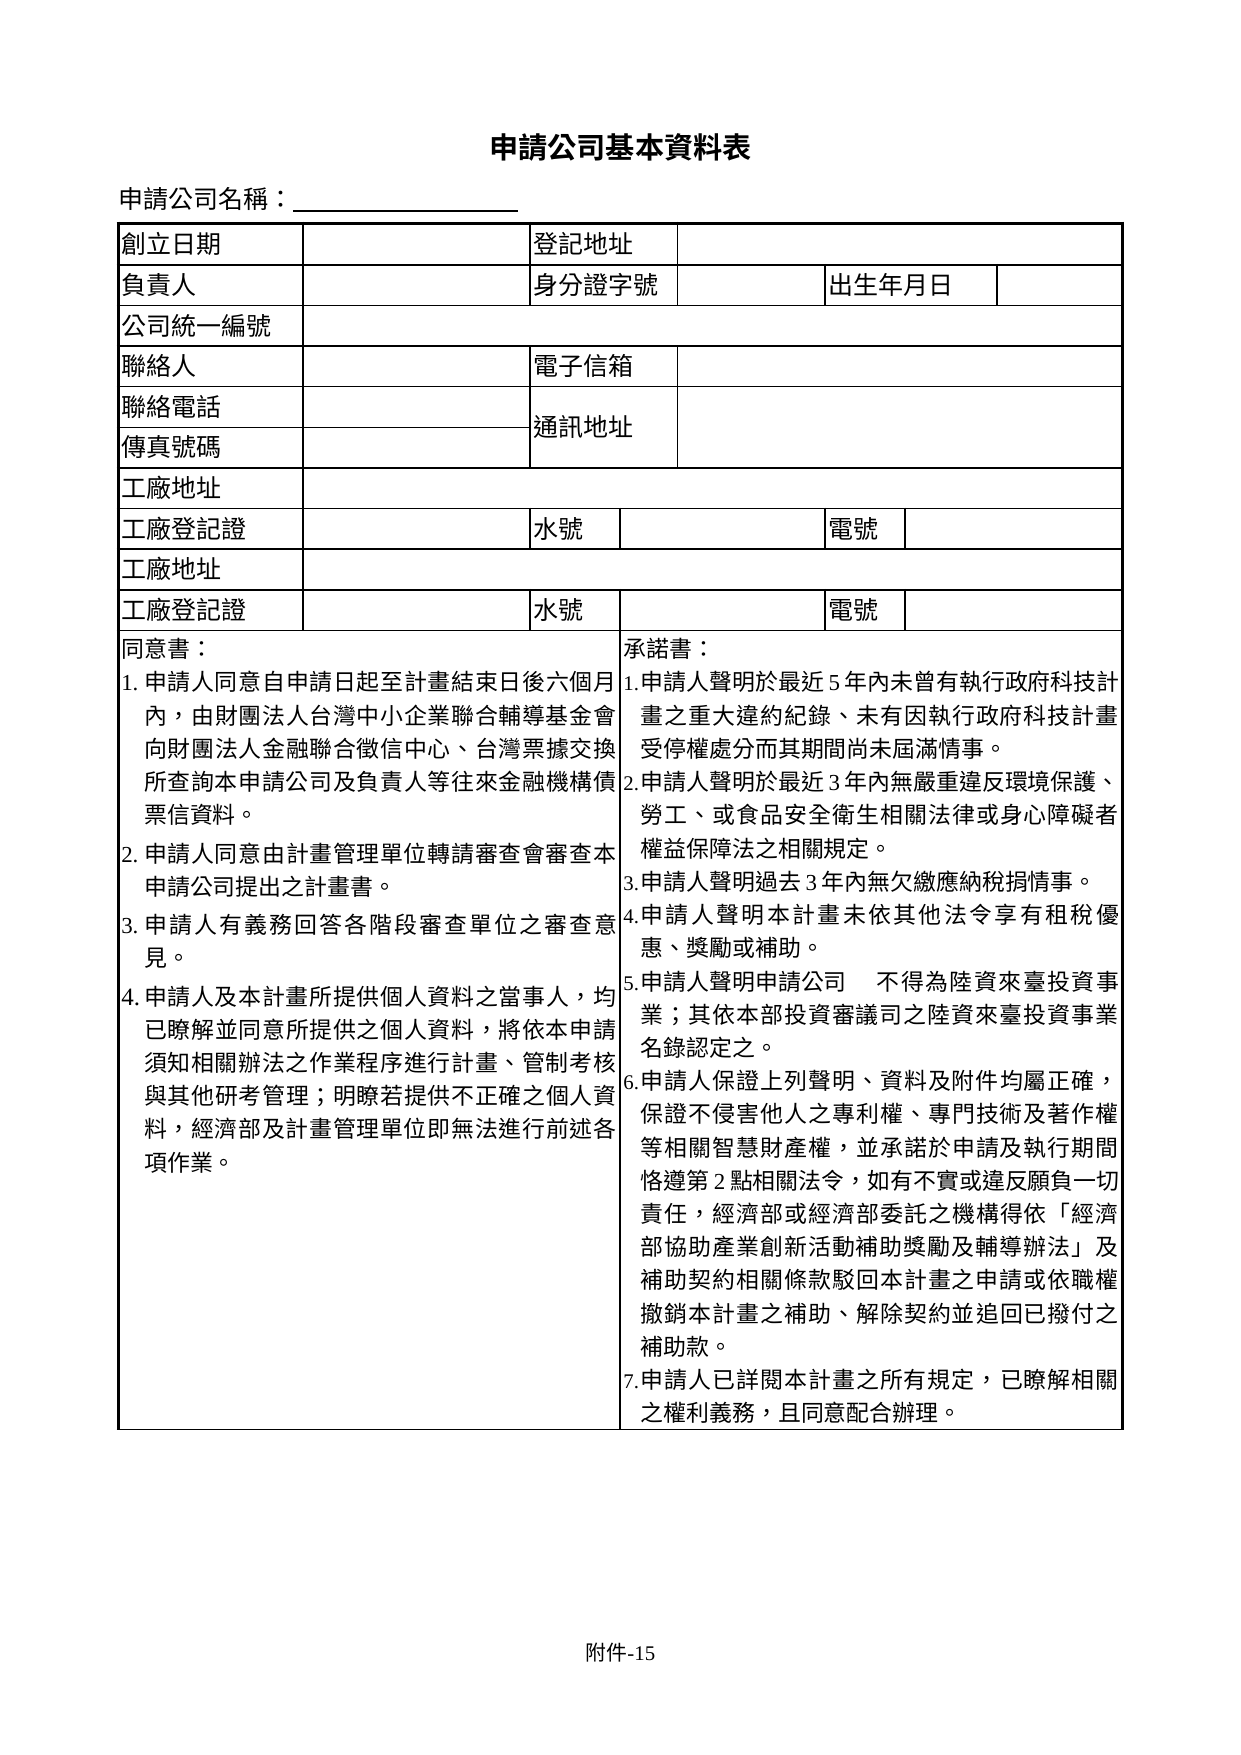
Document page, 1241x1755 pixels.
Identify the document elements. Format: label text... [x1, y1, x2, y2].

table_cell 水號 [531, 509, 619, 548]
table_cell 負責人 [120, 266, 302, 304]
table_cell 工廠登記證 [120, 509, 302, 548]
table_cell 水號 [531, 591, 619, 629]
table_cell 承諾書： 申請人聲明於最近5年內未曾有執行政府科技計畫之重大違約紀錄、未有因執行政府科技計畫受停權處分而其期間尚未屆滿情事。 申請人聲明於最近3年內無嚴重違反環境保護、勞工、或食品安全衛生相關法律或身心障礙者權益保障法之相關規定。 申請人聲明過去3年內無欠繳應納稅捐情事。 申請人聲明本計畫未依其他法令享有租稅優惠、獎勵或補助。 申請人聲明申請公司 不得為陸資來臺投資事業；其依本部投資審議司之陸資來臺投資事業名錄認定之。 申請人保證上列聲明、資料及附件均屬正確，保證不侵害他人之專利權、專門技術及著作權等相關智慧財產權，並承諾於申請及執行期間恪遵第2點相關法令，如有不實或違反願負一切責任，經濟部或經濟部委託之機構得依「經濟部協助產業創新活動補助獎勵及輔導辦法」及補助契約相關條款駁回本計畫之申請或依職權撤銷本計畫之補助、解除契約並追回已撥付之補助款。 申請人已詳閱本計畫之所有規定，已瞭解相關之權利義務，且同意配合辦理。 [621, 631, 1121, 1428]
table_cell [906, 591, 1121, 629]
table_cell 出生年月日 [826, 266, 996, 304]
table_cell [304, 387, 529, 426]
table_cell 聯絡電話 [120, 387, 302, 426]
text 申請公司名稱： [118, 179, 1122, 215]
table_cell [304, 266, 529, 304]
table_cell 電號 [826, 591, 904, 629]
table_cell [304, 509, 529, 548]
table_cell 同意書： 申請人同意自申請日起至計畫結束日後六個月內，由財團法人台灣中小企業聯合輔導基金會向財團法人金融聯合徵信中心、台灣票據交換所查詢本申請公司及負責人等往來金融機構債票信資料。 申請人同意由計畫管理單位轉請審查會審查本申請公司提出之計畫書。 申請人有義務回答各階段審查單位之審查意見。 申請人及本計畫所提供個人資料之當事人，均已瞭解並同意所提供之個人資料，將依本申請須知相關辦法之作業程序進行計畫、管制考核與其他研考管理；明瞭若提供不正確之個人資料，經濟部及計畫管理單位即無法進行前述各項作業。 [120, 631, 619, 1428]
table_cell 工廠登記證 [120, 591, 302, 629]
table_cell 電號 [826, 509, 904, 548]
table_cell [678, 347, 1121, 386]
table_cell [304, 306, 1121, 345]
table_header 創立日期 [120, 225, 302, 264]
table_cell 公司統一編號 [120, 306, 302, 345]
table_cell 聯絡人 [120, 347, 302, 386]
table_cell [304, 591, 529, 629]
table_cell [678, 266, 824, 304]
table_cell 電子信箱 [531, 347, 677, 386]
text 申請公司基本資料表 [118, 124, 1122, 167]
table_cell [621, 509, 824, 548]
table_cell [678, 387, 1121, 467]
table_header [678, 225, 1121, 264]
table_header 登記地址 [531, 225, 677, 264]
table_cell 通訊地址 [531, 387, 677, 467]
table_header [304, 225, 529, 264]
table_cell [906, 509, 1121, 548]
table_cell [304, 347, 529, 386]
table_cell [304, 469, 1121, 508]
table_cell 身分證字號 [531, 266, 677, 304]
table_cell 工廠地址 [120, 550, 302, 589]
table_cell [304, 428, 529, 467]
table_cell [621, 591, 824, 629]
table_cell [998, 266, 1121, 304]
table_cell 工廠地址 [120, 469, 302, 508]
table_cell 傳真號碼 [120, 428, 302, 467]
table_cell [304, 550, 1121, 589]
